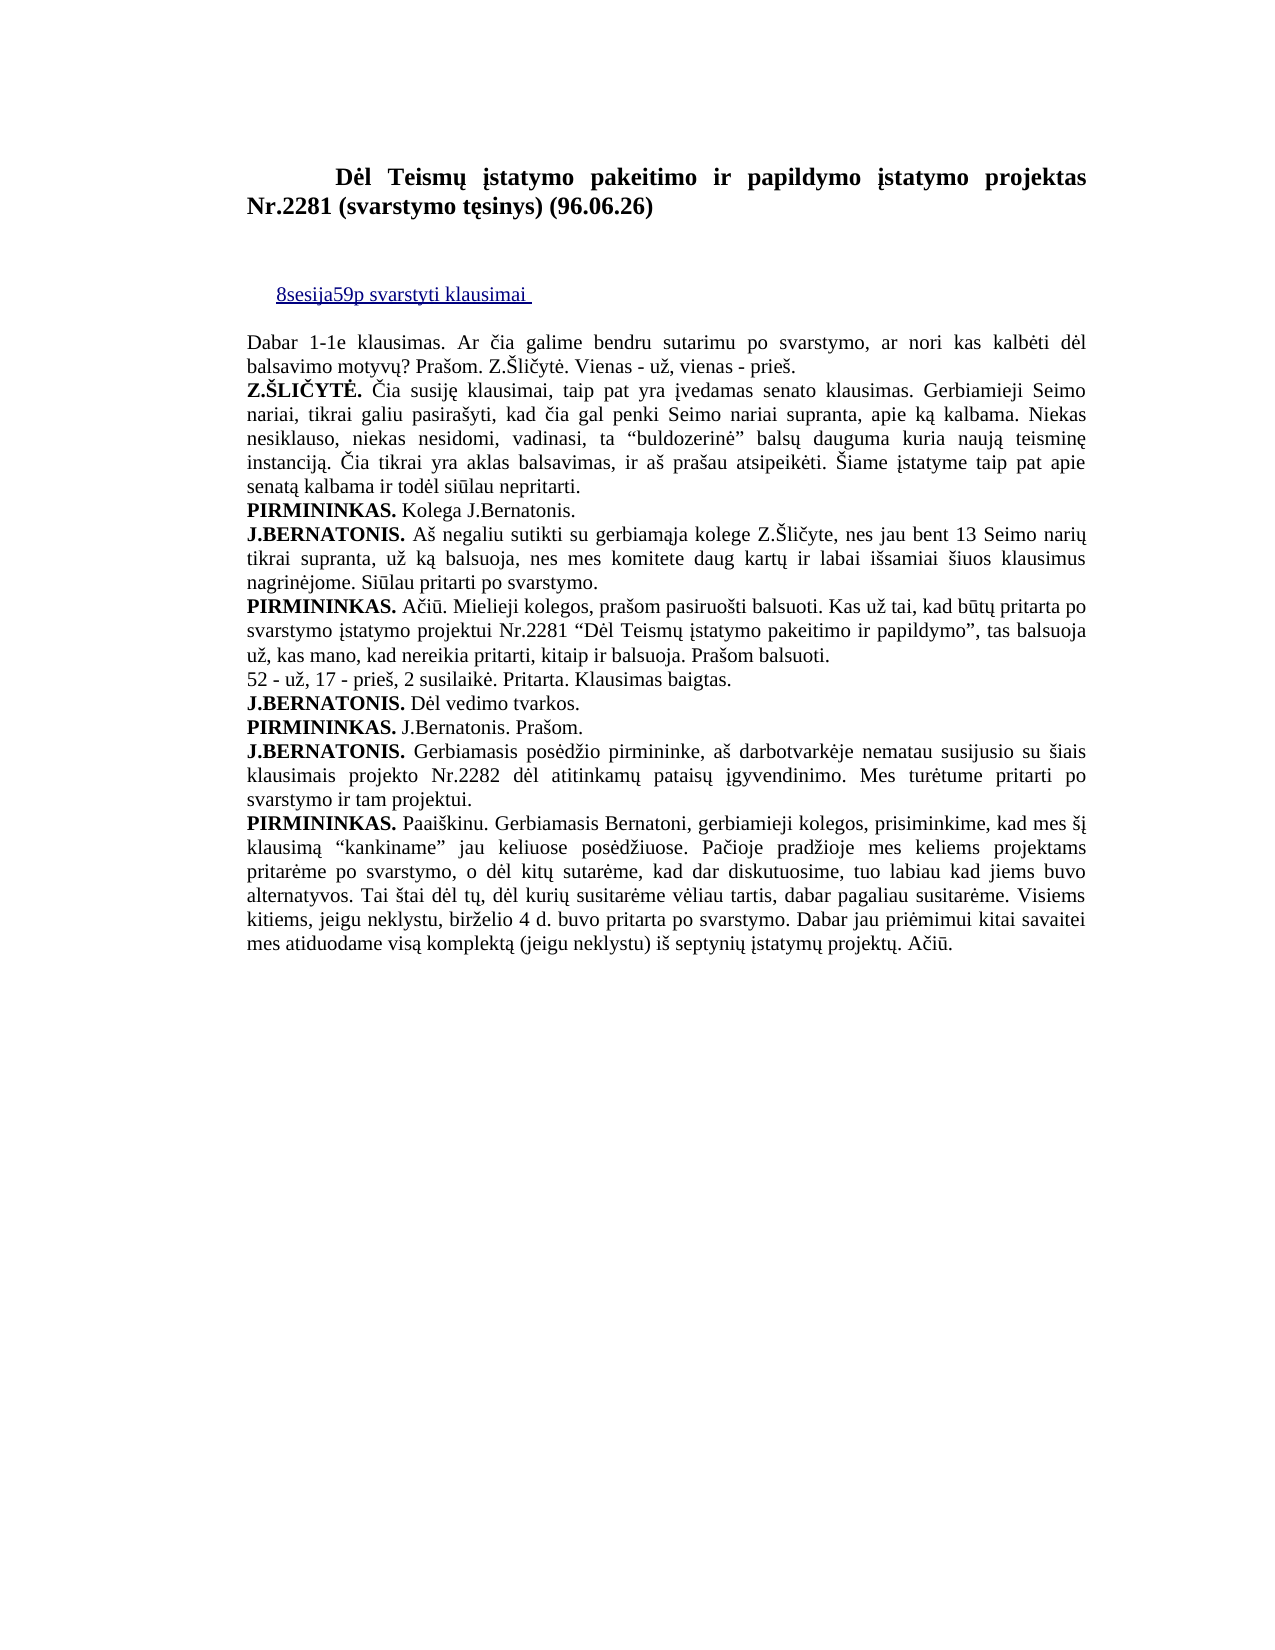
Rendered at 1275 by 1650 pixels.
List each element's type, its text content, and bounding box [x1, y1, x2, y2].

text J.BERNATONIS. Dėl vedimo tvarkos. [247, 691, 1087, 715]
text Dabar 1-1e klausimas. Ar čia galime bendru sutarimu po svarstymo, ar nori kas kalbėti dėl balsavimo motyvų? Prašom. Z.Šličytė. Vienas - už, vienas - prieš. [247, 330, 1087, 378]
text PIRMININKAS. Ačiū. Mielieji kolegos, prašom pasiruošti balsuoti. Kas už tai, kad būtų pritarta po svarstymo įstatymo projektui Nr.2281 “Dėl Teismų įstatymo pakeitimo ir papildymo”, tas balsuoja už, kas mano, kad nereikia pritarti, kitaip ir balsuoja. Prašom balsuoti. [247, 594, 1087, 667]
text 52 - už, 17 - prieš, 2 susilaikė. Pritarta. Klausimas baigtas. [247, 667, 1087, 691]
text J.BERNATONIS. Gerbiamasis posėdžio pirmininke, aš darbotvarkėje nematau susijusio su šiais klausimais projekto Nr.2282 dėl atitinkamų pataisų įgyvendinimo. Mes turėtume pritarti po svarstymo ir tam projektui. [247, 739, 1087, 811]
text Z.ŠLIČYTĖ. Čia susiję klausimai, taip pat yra įvedamas senato klausimas. Gerbiamieji Seimo nariai, tikrai galiu pasirašyti, kad čia gal penki Seimo nariai supranta, apie ką kalbama. Niekas nesiklauso, niekas nesidomi, vadinasi, ta “buldozerinė” balsų dauguma kuria naują teisminę instanciją. Čia tikrai yra aklas balsavimas, ir aš prašau atsipeikėti. Šiame įstatyme taip pat apie senatą kalbama ir todėl siūlau nepritarti. [247, 378, 1087, 498]
text PIRMININKAS. J.Bernatonis. Prašom. [247, 715, 1087, 739]
text Dėl Teismų įstatymo pakeitimo ir papildymo įstatymo projektas Nr.2281 (svarstymo tęsinys) (96.06.26) [247, 162, 1087, 220]
text J.BERNATONIS. Aš negaliu sutikti su gerbiamąja kolege Z.Šličyte, nes jau bent 13 Seimo narių tikrai supranta, už ką balsuoja, nes mes komitete daug kartų ir labai išsamiai šiuos klausimus nagrinėjome. Siūlau pritarti po svarstymo. [247, 522, 1087, 594]
text PIRMININKAS. Kolega J.Bernatonis. [247, 498, 1087, 522]
text PIRMININKAS. Paaiškinu. Gerbiamasis Bernatoni, gerbiamieji kolegos, prisiminkime, kad mes šį klausimą “kankiname” jau keliuose posėdžiuose. Pačioje pradžioje mes keliems projektams pritarėme po svarstymo, o dėl kitų sutarėme, kad dar diskutuosime, tuo labiau kad jiems buvo alternatyvos. Tai štai dėl tų, dėl kurių susitarėme vėliau tartis, dabar pagaliau susitarėme. Visiems kitiems, jeigu neklystu, birželio 4 d. buvo pritarta po svarstymo. Dabar jau priėmimui kitai savaitei mes atiduodame visą komplektą (jeigu neklystu) iš septynių įstatymų projektų. Ačiū. [247, 811, 1087, 955]
text 8sesija59p svarstyti klausimai [247, 282, 1087, 306]
